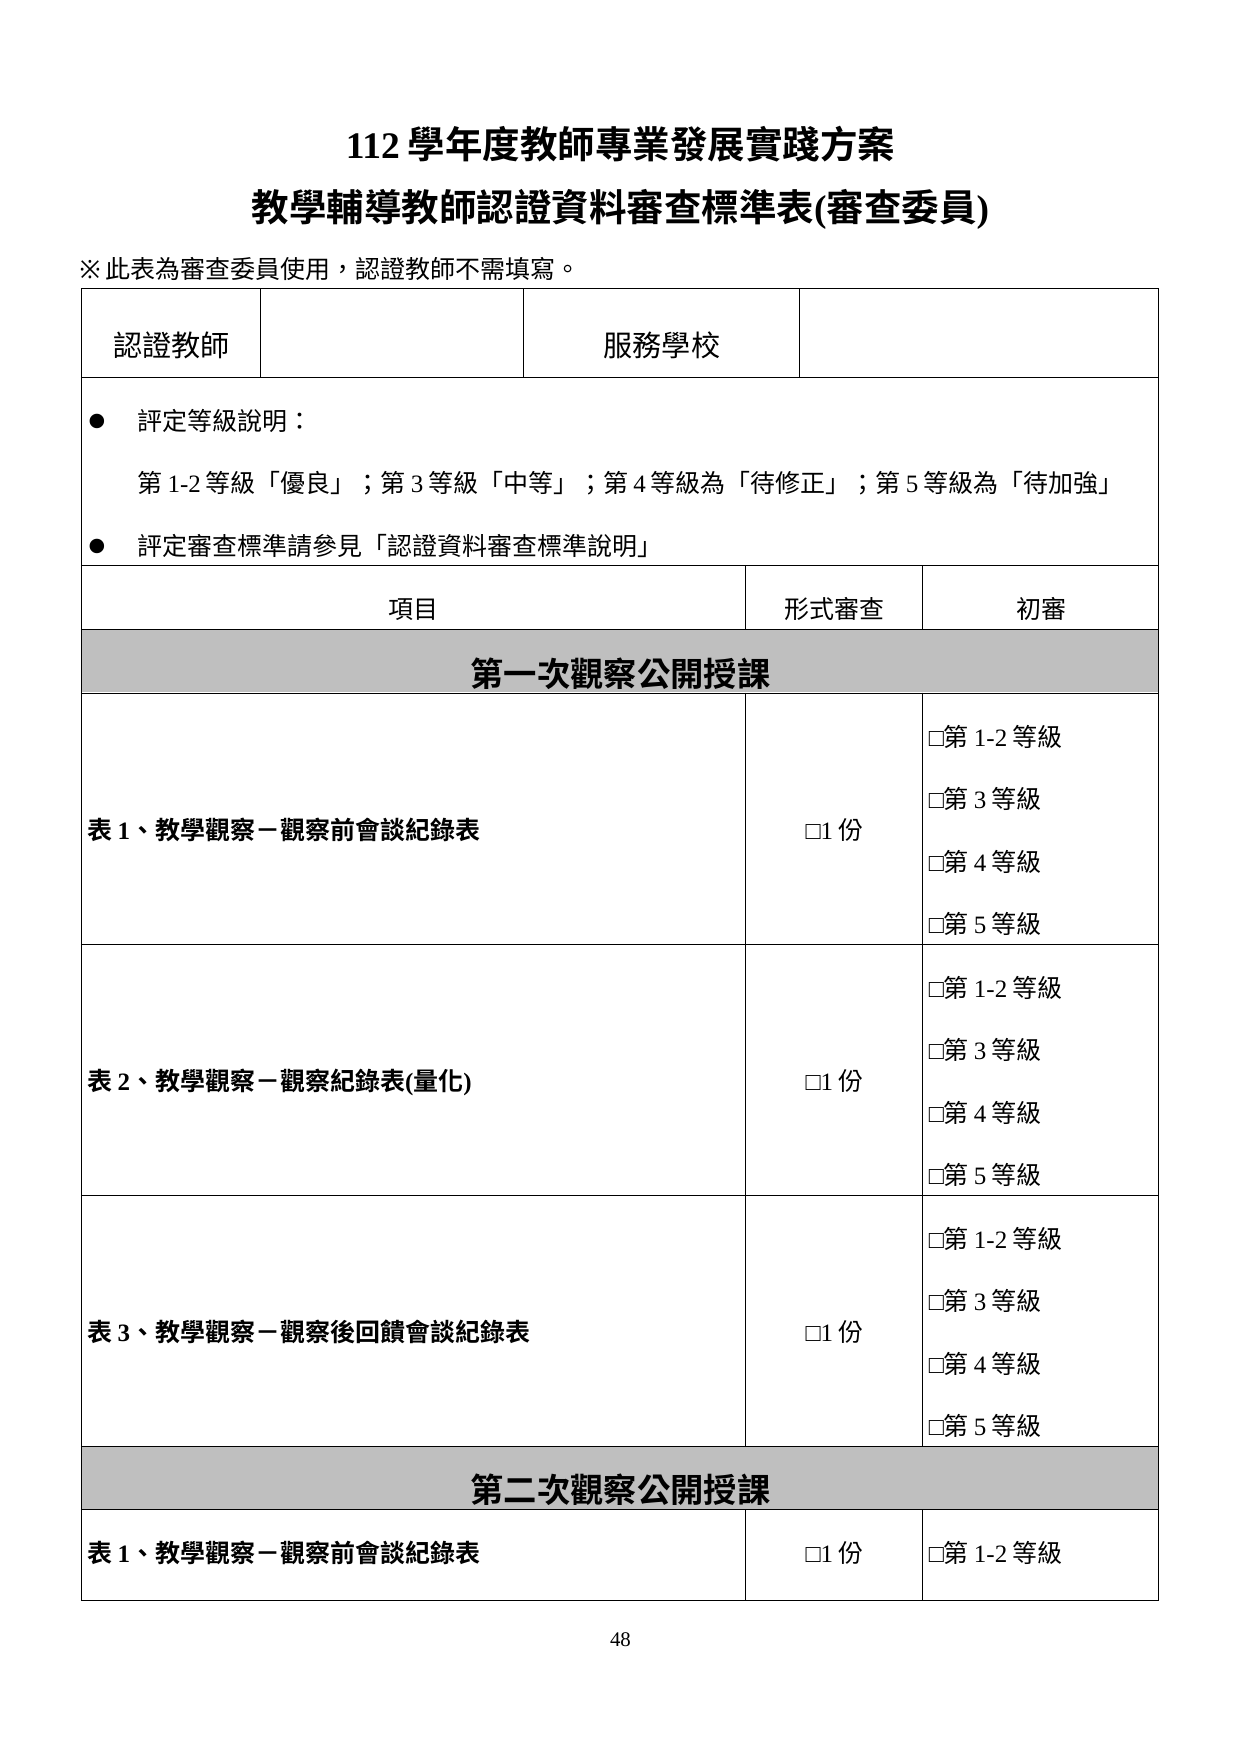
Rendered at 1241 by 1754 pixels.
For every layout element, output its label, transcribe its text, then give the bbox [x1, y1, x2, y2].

table_cell 表3、教學觀察－觀察後回饋會談紀錄表 [82, 1196, 745, 1446]
table_cell □1份 [746, 1196, 922, 1446]
table_cell □1份 [746, 945, 922, 1194]
table_cell □第1-2等級 [923, 1510, 1158, 1600]
table_cell □1份 [746, 694, 922, 943]
table_cell □第1-2等級 □第3等級 □第4等級 □第5等級 [923, 945, 1158, 1194]
table_cell 表1、教學觀察－觀察前會談紀錄表 [82, 694, 745, 943]
table_cell □第1-2等級 □第3等級 □第4等級 □第5等級 [923, 694, 1158, 943]
table_cell 項目 [82, 566, 745, 629]
table_cell 評定等級說明： 第1-2等級「優良」；第3等級「中等」；第4等級為「待修正」；第5等級為「待加強」 評定審查標準請參見「認證資料審查標準說明」 [82, 378, 1158, 565]
table_cell 表1、教學觀察－觀察前會談紀錄表 [82, 1510, 745, 1600]
subtitle 教學輔導教師認證資料審查標準表(審查委員) [75, 163, 1165, 226]
table_cell □1份 [746, 1510, 922, 1600]
table_header 認證教師 [82, 289, 260, 377]
table_cell 表2、教學觀察－觀察紀錄表(量化) [82, 945, 745, 1194]
table_header [800, 289, 1158, 377]
table_header [261, 289, 523, 377]
table_cell 第一次觀察公開授課 [82, 630, 1158, 692]
table_cell 第二次觀察公開授課 [82, 1447, 1158, 1509]
table_header 服務學校 [524, 289, 799, 377]
table_cell 初審 [923, 566, 1158, 629]
text ※此表為審查委員使用，認證教師不需填寫。 [75, 226, 1165, 288]
text 112學年度教師專業發展實踐方案 [75, 101, 1165, 163]
table_cell □第1-2等級 □第3等級 □第4等級 □第5等級 [923, 1196, 1158, 1446]
table_cell 形式審查 [746, 566, 922, 629]
